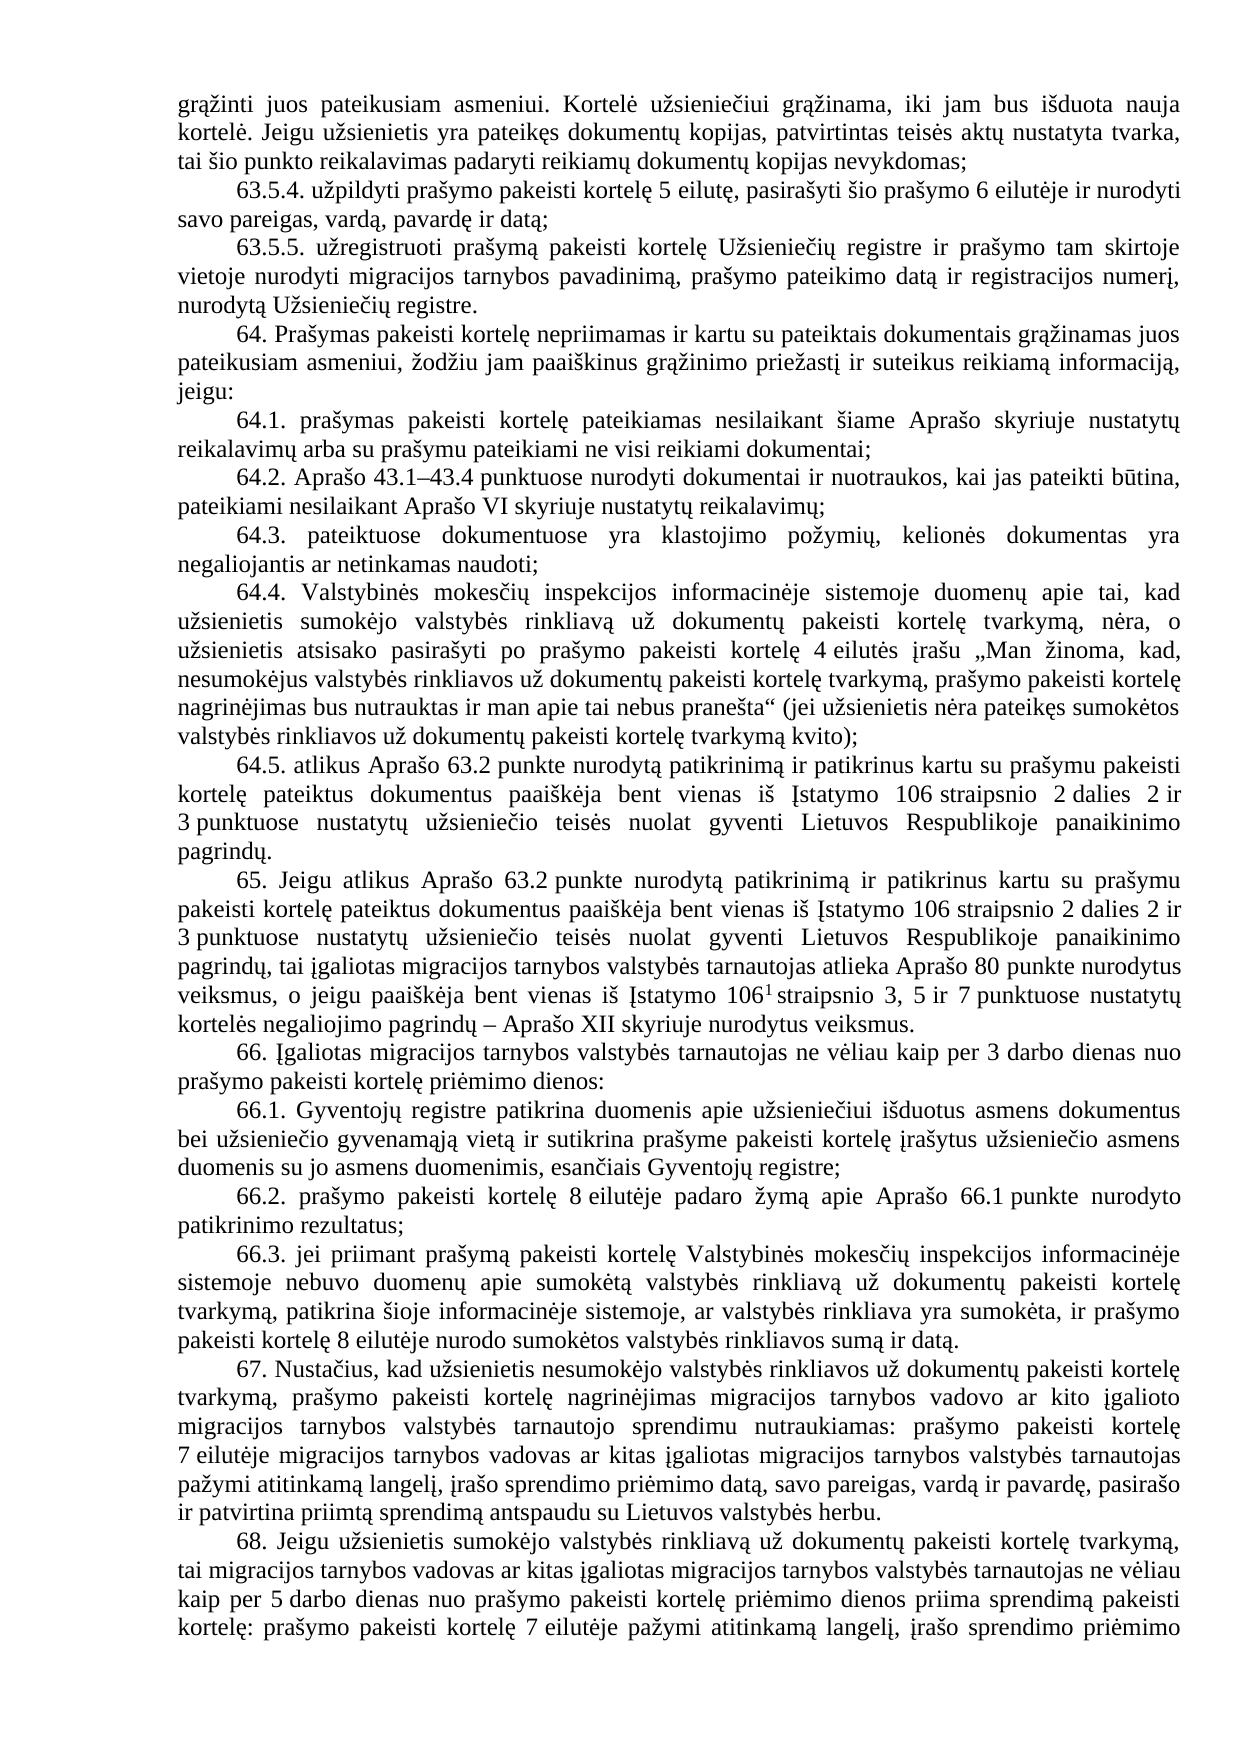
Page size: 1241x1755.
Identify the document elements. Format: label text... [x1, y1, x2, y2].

text 65. Jeigu atlikus Aprašo 63.2 punkte nurodytą patikrinimą ir patikrinus kartu su prašymu pakeisti kortelę pateiktus dokumentus paaiškėja bent vienas iš Įstatymo 106 straipsnio 2 dalies 2 ir 3 punktuose nustatytų užsieniečio teisės nuolat gyventi Lietuvos Respublikoje panaikinimo pagrindų, tai įgaliotas migracijos tarnybos valstybės tarnautojas atlieka Aprašo 80 punkte nurodytus veiksmus, o jeigu paaiškėja bent vienas iš Įstatymo 1061 straipsnio 3, 5 ir 7 punktuose nustatytų kortelės negaliojimo pagrindų – Aprašo XII skyriuje nurodytus veiksmus. [177, 865, 1181, 1037]
text 64.3. pateiktuose dokumentuose yra klastojimo požymių, kelionės dokumentas yra negaliojantis ar netinkamas naudoti; [177, 520, 1181, 577]
text 66.2. prašymo pakeisti kortelę 8 eilutėje padaro žymą apie Aprašo 66.1 punkte nurodyto patikrinimo rezultatus; [177, 1181, 1181, 1239]
text 64.2. Aprašo 43.1–43.4 punktuose nurodyti dokumentai ir nuotraukos, kai jas pateikti būtina, pateikiami nesilaikant Aprašo VI skyriuje nustatytų reikalavimų; [177, 462, 1181, 520]
text grąžinti juos pateikusiam asmeniui. Kortelė užsieniečiui grąžinama, iki jam bus išduota nauja kortelė. Jeigu užsienietis yra pateikęs dokumentų kopijas, patvirtintas teisės aktų nustatyta tvarka, tai šio punkto reikalavimas padaryti reikiamų dokumentų kopijas nevykdomas; [177, 89, 1181, 175]
text 63.5.4. užpildyti prašymo pakeisti kortelę 5 eilutę, pasirašyti šio prašymo 6 eilutėje ir nurodyti savo pareigas, vardą, pavardę ir datą; [177, 175, 1181, 232]
text 66.1. Gyventojų registre patikrina duomenis apie užsieniečiui išduotus asmens dokumentus bei užsieniečio gyvenamąją vietą ir sutikrina prašyme pakeisti kortelę įrašytus užsieniečio asmens duomenis su jo asmens duomenimis, esančiais Gyventojų registre; [177, 1095, 1181, 1181]
text 63.5.5. užregistruoti prašymą pakeisti kortelę Užsieniečių registre ir prašymo tam skirtoje vietoje nurodyti migracijos tarnybos pavadinimą, prašymo pateikimo datą ir registracijos numerį, nurodytą Užsieniečių registre. [177, 232, 1181, 319]
text 64. Prašymas pakeisti kortelę nepriimamas ir kartu su pateiktais dokumentais grąžinamas juos pateikusiam asmeniui, žodžiu jam paaiškinus grąžinimo priežastį ir suteikus reikiamą informaciją, jeigu: [177, 319, 1181, 405]
text 64.1. prašymas pakeisti kortelę pateikiamas nesilaikant šiame Aprašo skyriuje nustatytų reikalavimų arba su prašymu pateikiami ne visi reikiami dokumentai; [177, 405, 1181, 462]
text 66. Įgaliotas migracijos tarnybos valstybės tarnautojas ne vėliau kaip per 3 darbo dienas nuo prašymo pakeisti kortelę priėmimo dienos: [177, 1037, 1181, 1095]
text 68. Jeigu užsienietis sumokėjo valstybės rinkliavą už dokumentų pakeisti kortelę tvarkymą, tai migracijos tarnybos vadovas ar kitas įgaliotas migracijos tarnybos valstybės tarnautojas ne vėliau kaip per 5 darbo dienas nuo prašymo pakeisti kortelę priėmimo dienos priima sprendimą pakeisti kortelę: prašymo pakeisti kortelę 7 eilutėje pažymi atitinkamą langelį, įrašo sprendimo priėmimo [177, 1526, 1181, 1641]
text 64.4. Valstybinės mokesčių inspekcijos informacinėje sistemoje duomenų apie tai, kad užsienietis sumokėjo valstybės rinkliavą už dokumentų pakeisti kortelę tvarkymą, nėra, o užsienietis atsisako pasirašyti po prašymo pakeisti kortelę 4 eilutės įrašu „Man žinoma, kad, nesumokėjus valstybės rinkliavos už dokumentų pakeisti kortelę tvarkymą, prašymo pakeisti kortelę nagrinėjimas bus nutrauktas ir man apie tai nebus pranešta“ (jei užsienietis nėra pateikęs sumokėtos valstybės rinkliavos už dokumentų pakeisti kortelę tvarkymą kvito); [177, 577, 1181, 750]
text 67. Nustačius, kad užsienietis nesumokėjo valstybės rinkliavos už dokumentų pakeisti kortelę tvarkymą, prašymo pakeisti kortelę nagrinėjimas migracijos tarnybos vadovo ar kito įgalioto migracijos tarnybos valstybės tarnautojo sprendimu nutraukiamas: prašymo pakeisti kortelę 7 eilutėje migracijos tarnybos vadovas ar kitas įgaliotas migracijos tarnybos valstybės tarnautojas pažymi atitinkamą langelį, įrašo sprendimo priėmimo datą, savo pareigas, vardą ir pavardę, pasirašo ir patvirtina priimtą sprendimą antspaudu su Lietuvos valstybės herbu. [177, 1354, 1181, 1526]
text 64.5. atlikus Aprašo 63.2 punkte nurodytą patikrinimą ir patikrinus kartu su prašymu pakeisti kortelę pateiktus dokumentus paaiškėja bent vienas iš Įstatymo 106 straipsnio 2 dalies 2 ir 3 punktuose nustatytų užsieniečio teisės nuolat gyventi Lietuvos Respublikoje panaikinimo pagrindų. [177, 750, 1181, 865]
text 66.3. jei priimant prašymą pakeisti kortelę Valstybinės mokesčių inspekcijos informacinėje sistemoje nebuvo duomenų apie sumokėtą valstybės rinkliavą už dokumentų pakeisti kortelę tvarkymą, patikrina šioje informacinėje sistemoje, ar valstybės rinkliava yra sumokėta, ir prašymo pakeisti kortelę 8 eilutėje nurodo sumokėtos valstybės rinkliavos sumą ir datą. [177, 1239, 1181, 1354]
